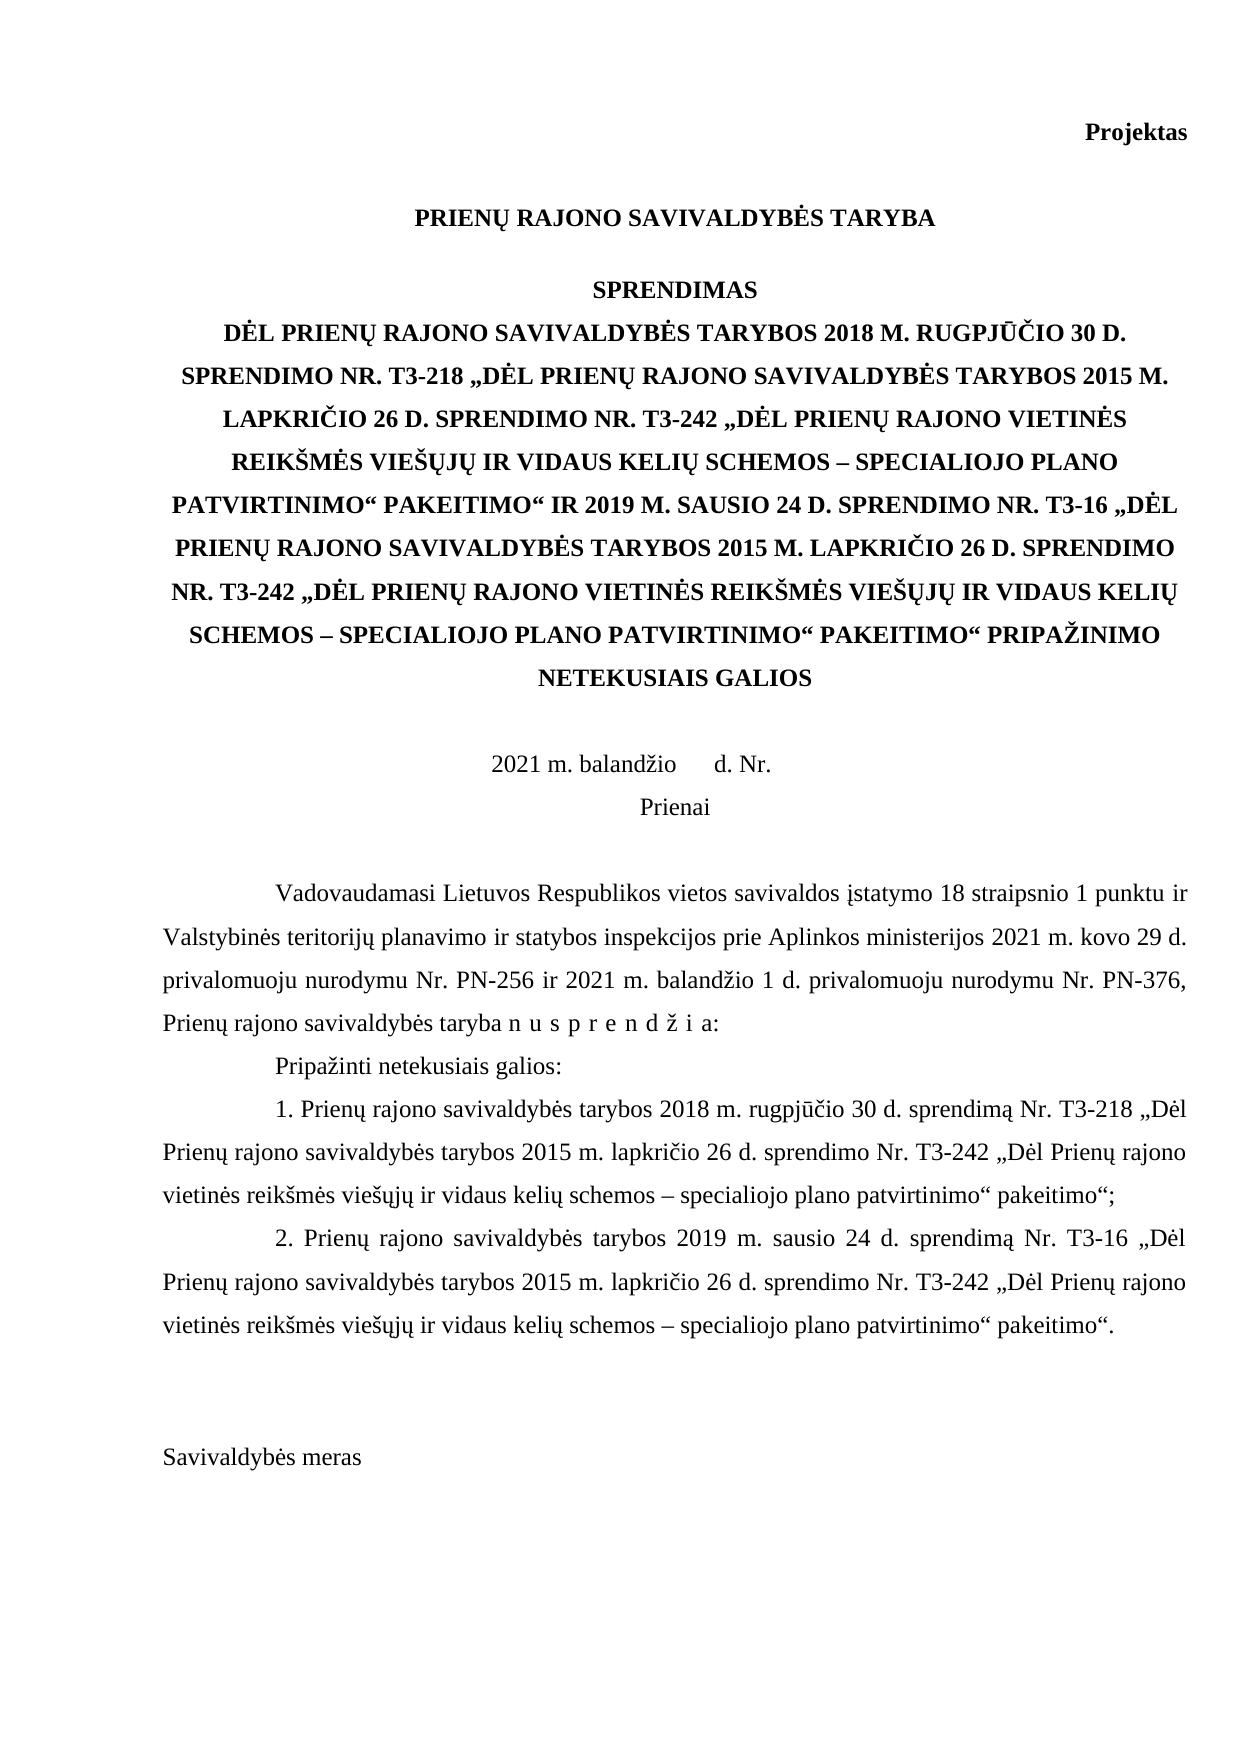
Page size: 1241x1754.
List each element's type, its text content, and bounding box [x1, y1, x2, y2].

text Vadovaudamasi Lietuvos Respublikos vietos savivaldos įstatymo 18 straipsnio 1 punktu ir Valstybinės teritorijų planavimo ir statybos inspekcijos prie Aplinkos ministerijos 2021 m. kovo 29 d. privalomuoju nurodymu Nr. PN-256 ir 2021 m. balandžio 1 d. privalomuoju nurodymu Nr. PN-376, Prienų rajono savivaldybės taryba nusprendžia: [162, 878, 1187, 1037]
text Pripažinti netekusiais galios: [162, 1051, 1187, 1080]
text Prienai [162, 792, 1187, 821]
text 2. Prienų rajono savivaldybės tarybos 2019 m. sausio 24 d. sprendimą Nr. T3-16 „Dėl Prienų rajono savivaldybės tarybos 2015 m. lapkričio 26 d. sprendimo Nr. T3-242 „Dėl Prienų rajono vietinės reikšmės viešųjų ir vidaus kelių schemos – specialiojo plano patvirtinimo“ pakeitimo“. [162, 1223, 1187, 1338]
text 1. Prienų rajono savivaldybės tarybos 2018 m. rugpjūčio 30 d. sprendimą Nr. T3-218 „Dėl Prienų rajono savivaldybės tarybos 2015 m. lapkričio 26 d. sprendimo Nr. T3-242 „Dėl Prienų rajono vietinės reikšmės viešųjų ir vidaus kelių schemos – specialiojo plano patvirtinimo“ pakeitimo“; [162, 1094, 1187, 1209]
text Projektas [162, 117, 1187, 145]
text DĖL PRIENŲ RAJONO SAVIVALDYBĖS TARYBOS 2018 M. RUGPJŪČIO 30 D. SPRENDIMO NR. T3-218 „DĖL PRIENŲ RAJONO SAVIVALDYBĖS TARYBOS 2015 M. LAPKRIČIO 26 D. SPRENDIMO NR. T3-242 „DĖL PRIENŲ RAJONO VIETINĖS REIKŠMĖS VIEŠŲJŲ IR VIDAUS KELIŲ SCHEMOS – SPECIALIOJO PLANO PATVIRTINIMO“ PAKEITIMO“ IR 2019 M. SAUSIO 24 D. SPRENDIMO NR. T3-16 „DĖL PRIENŲ RAJONO SAVIVALDYBĖS TARYBOS 2015 M. LAPKRIČIO 26 D. SPRENDIMO NR. T3-242 „DĖL PRIENŲ RAJONO VIETINĖS REIKŠMĖS VIEŠŲJŲ IR VIDAUS KELIŲ SCHEMOS – SPECIALIOJO PLANO PATVIRTINIMO“ PAKEITIMO“ PRIPAŽINIMO NETEKUSIAIS GALIOS [162, 318, 1187, 692]
text SPRENDIMAS [162, 275, 1187, 303]
text Savivaldybės meras [162, 1442, 1187, 1470]
text 2021 m. balandžio d. Nr. [162, 749, 1187, 778]
text PRIENŲ RAJONO SAVIVALDYBĖS TARYBA [162, 203, 1187, 232]
